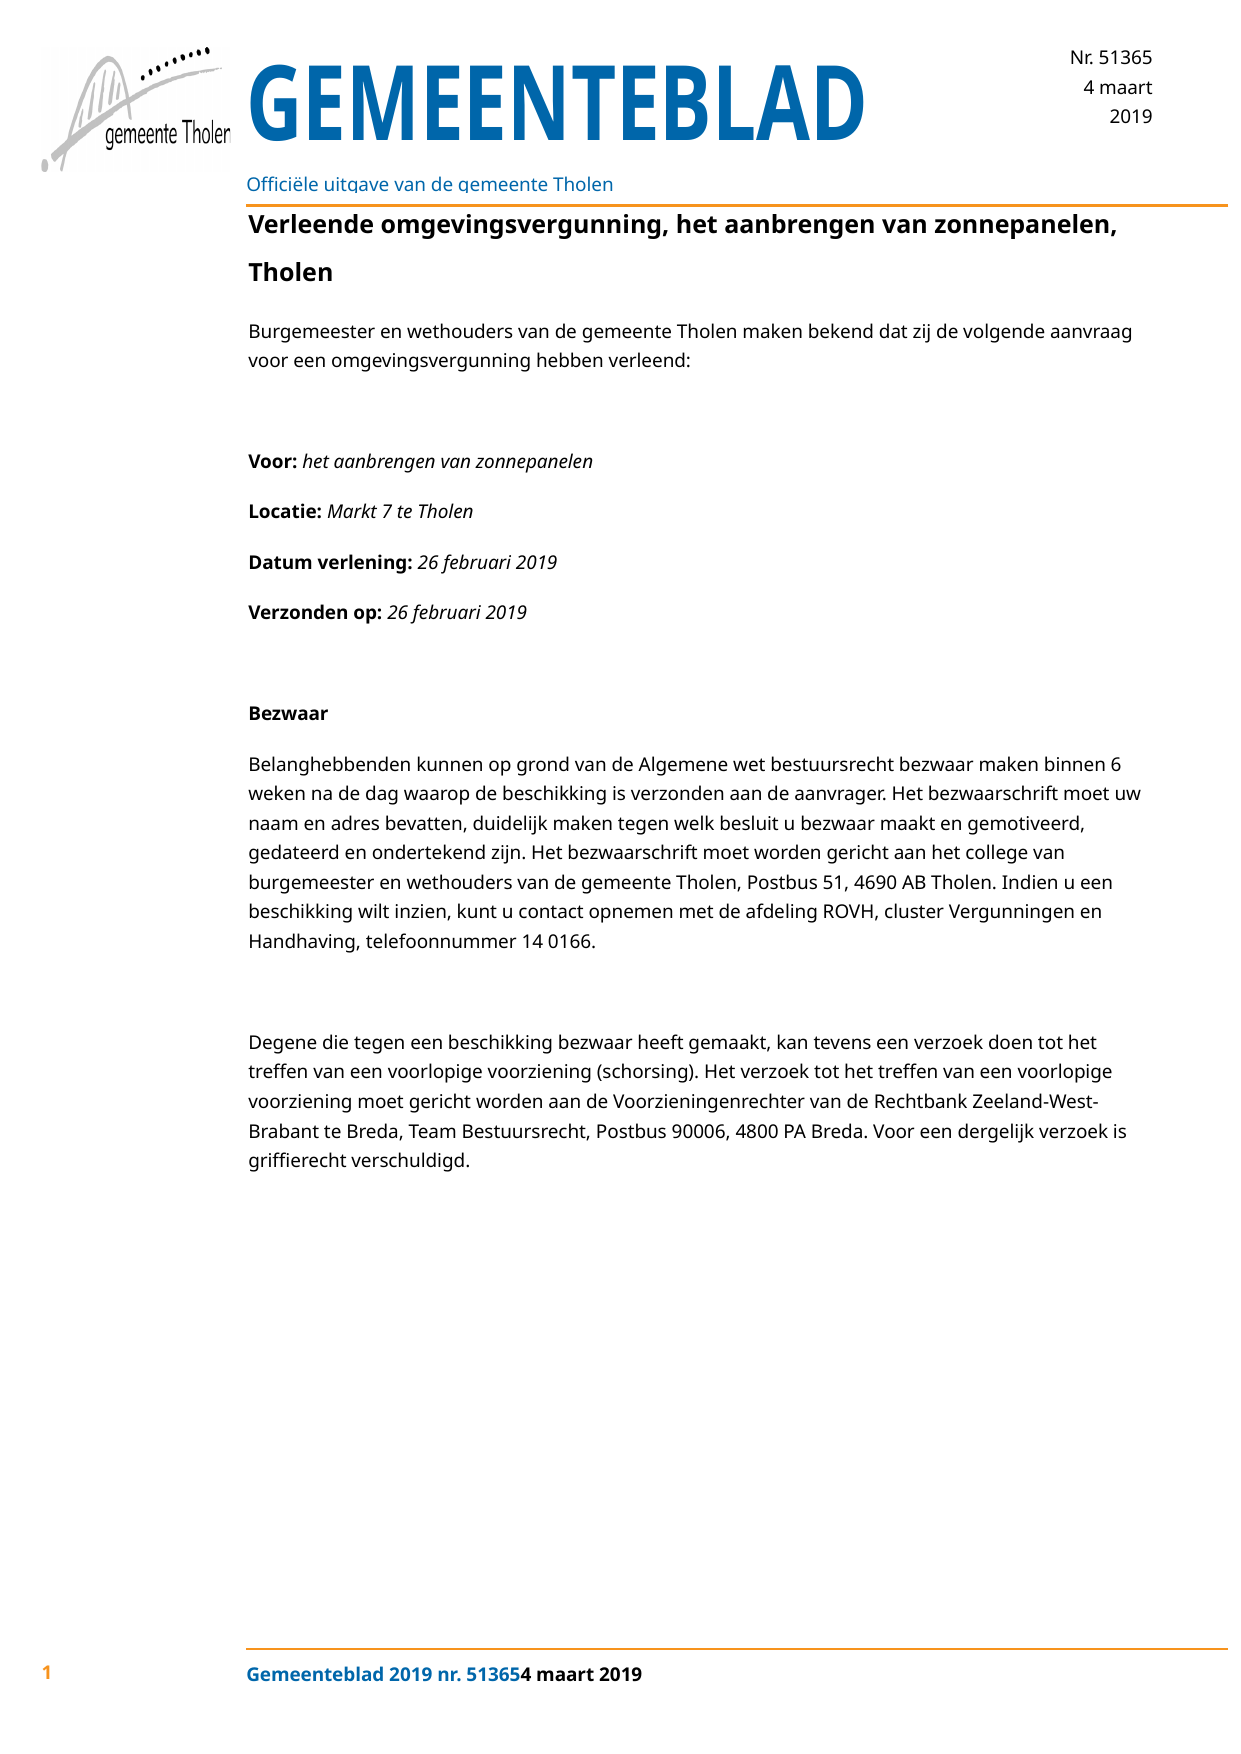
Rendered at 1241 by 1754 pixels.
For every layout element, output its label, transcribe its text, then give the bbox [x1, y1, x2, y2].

text Datum verlening: 26 februari 2019 [248, 549, 1152, 575]
text Verleende omgevingsvergunning, het aanbrengen van zonnepanelen, Tholen [248, 207, 1152, 288]
text Verzonden op: 26 februari 2019 [248, 599, 1152, 625]
picture [41, 47, 231, 172]
text Burgemeester en wethouders van de gemeente Tholen maken bekend dat zij de volgende aanvraag voor een omgevingsvergunning hebben verleend: [248, 318, 1152, 373]
text Locatie: Markt 7 te Tholen [248, 499, 1152, 524]
text Voor: het aanbrengen van zonnepanelen [248, 448, 1152, 474]
text Degene die tegen een beschikking bezwaar heeft gemaakt, kan tevens een verzoek doen tot het treffen van een voorlopige voorziening (schorsing). Het verzoek tot het treffen van een voorlopige voorziening moet gericht worden aan de Voorzieningenrechter van de Rechtbank Zeeland-West-Brabant te Breda, Team Bestuursrecht, Postbus 90006, 4800 PA Breda. Voor een dergelijk verzoek is griffierecht verschuldigd. [248, 1029, 1152, 1173]
text Bezwaar [248, 700, 1152, 726]
text Belanghebbenden kunnen op grond van de Algemene wet bestuursrecht bezwaar maken binnen 6 weken na de dag waarop de beschikking is verzonden aan de aanvrager. Het bezwaarschrift moet uw naam en adres bevatten, duidelijk maken tegen welk besluit u bezwaar maakt en gemotiveerd, gedateerd en ondertekend zijn. Het bezwaarschrift moet worden gericht aan het college van burgemeester en wethouders van de gemeente Tholen, Postbus 51, 4690 AB Tholen. Indien u een beschikking wilt inzien, kunt u contact opnemen met de afdeling ROVH, cluster Vergunningen en Handhaving, telefoonnummer 14 0166. [248, 751, 1152, 954]
